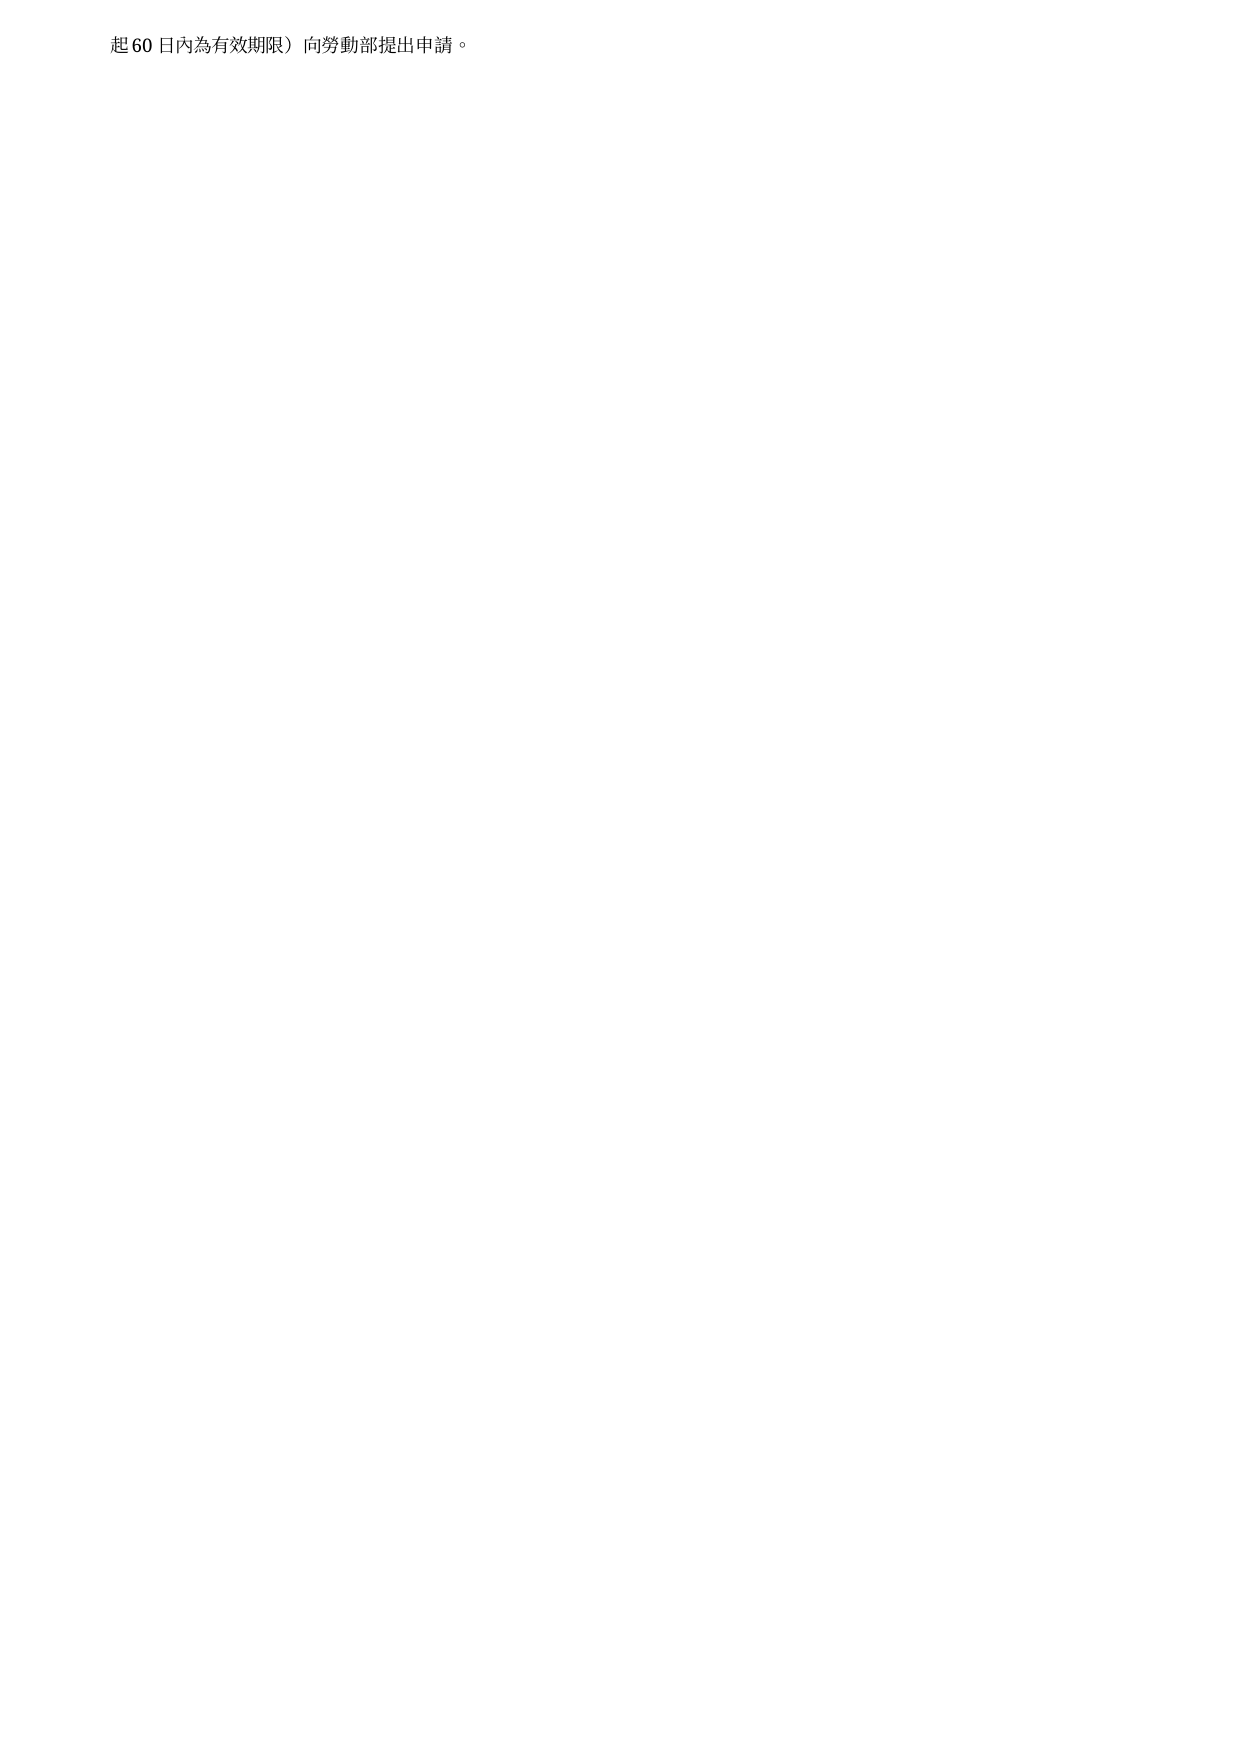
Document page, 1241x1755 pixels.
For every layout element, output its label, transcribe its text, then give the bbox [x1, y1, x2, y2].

text 起 60 日內為有效期限）向勞動部提出申請。 [110, 31, 1199, 58]
